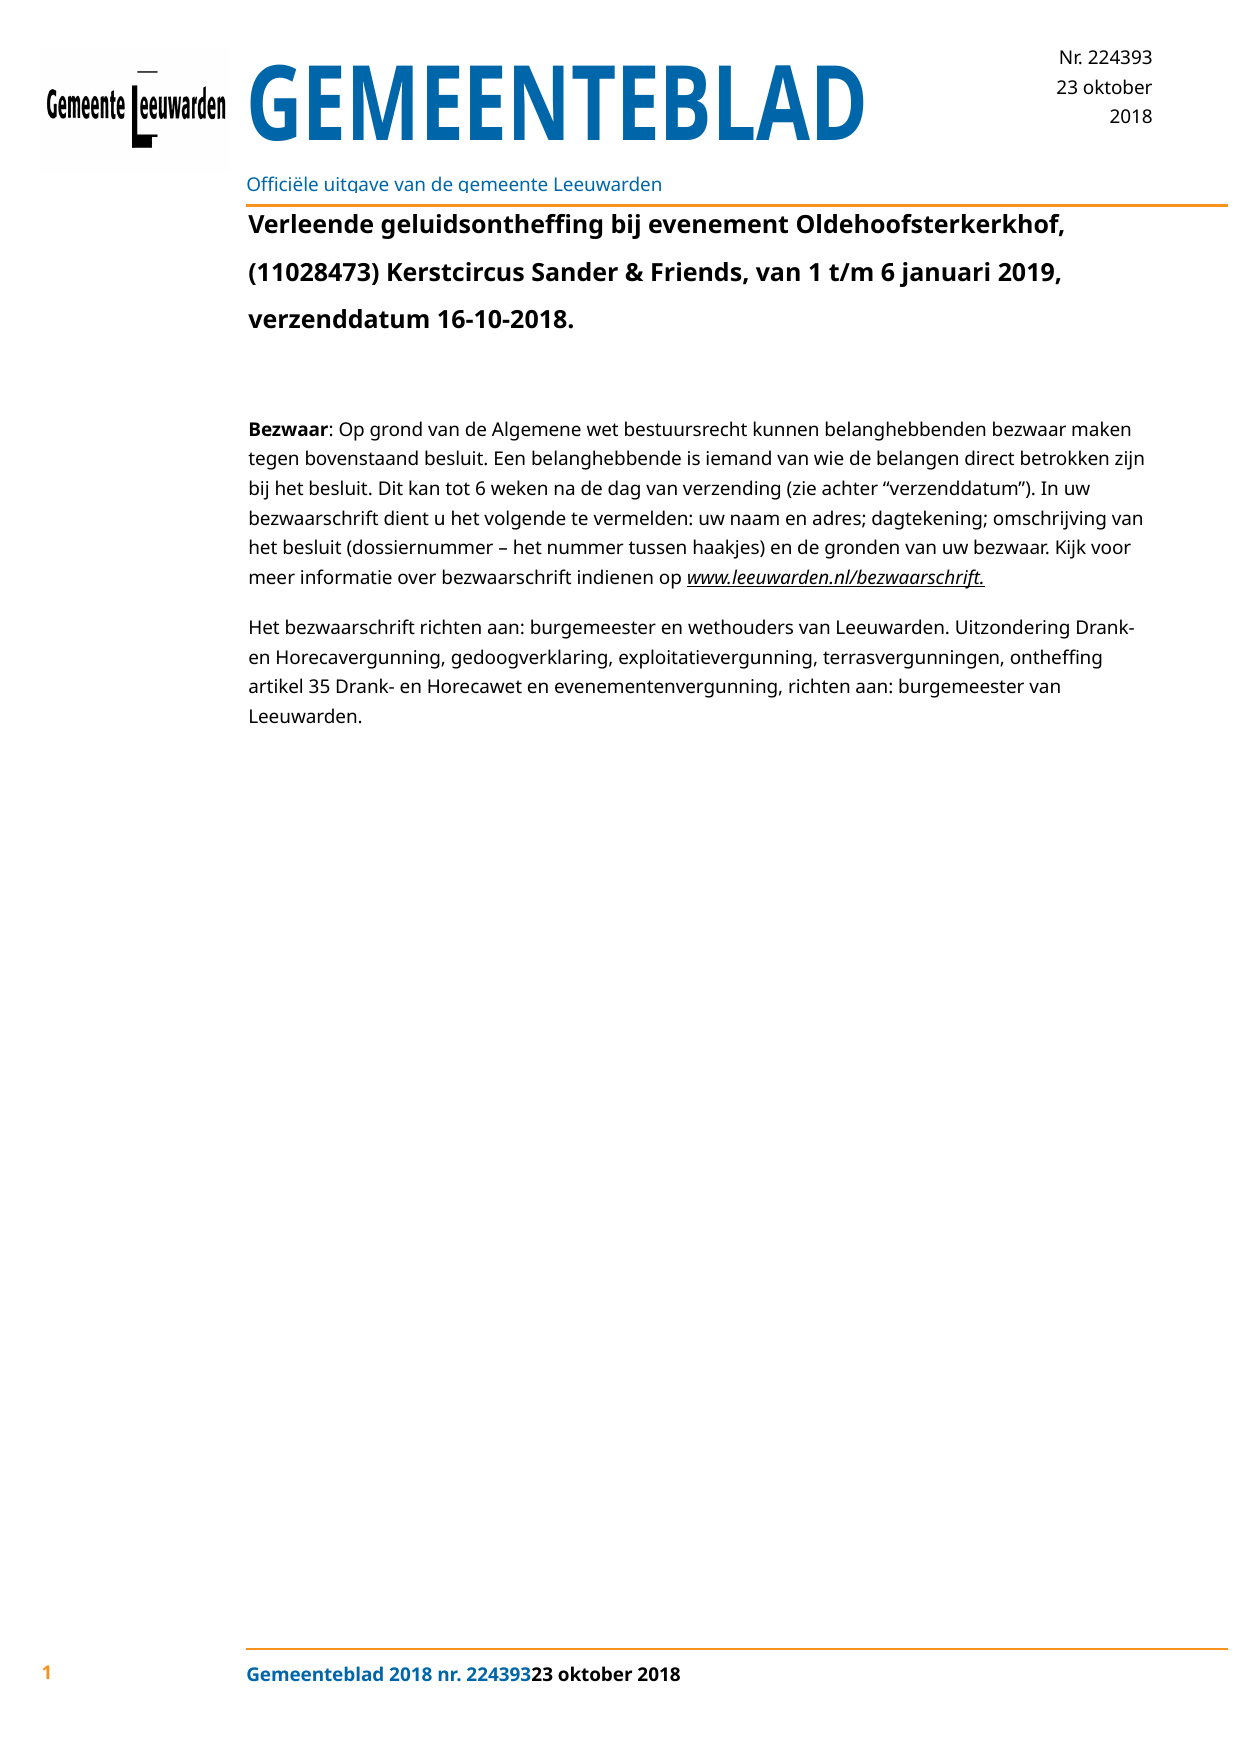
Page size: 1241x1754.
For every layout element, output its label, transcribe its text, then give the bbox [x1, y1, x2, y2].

text Verleende geluidsontheffing bij evenement Oldehoofsterkerkhof, (11028473) Kerstcircus Sander & Friends, van 1 t/m 6 januari 2019, verzenddatum 16-10-2018. [248, 207, 1152, 336]
text Het bezwaarschrift richten aan: burgemeester en wethouders van Leeuwarden. Uitzondering Drank- en Horecavergunning, gedoogverklaring, exploitatievergunning, terrasvergunningen, ontheffing artikel 35 Drank- en Horecawet en evenementenvergunning, richten aan: burgemeester van Leeuwarden. [248, 614, 1152, 729]
text Bezwaar: Op grond van de Algemene wet bestuursrecht kunnen belanghebbenden bezwaar maken tegen bovenstaand besluit. Een belanghebbende is iemand van wie de belangen direct betrokken zijn bij het besluit. Dit kan tot 6 weken na de dag van verzending (zie achter “verzenddatum”). In uw bezwaarschrift dient u het volgende te vermelden: uw naam en adres; dagtekening; omschrijving van het besluit (dossiernummer – het nummer tussen haakjes) en de gronden van uw bezwaar. Kijk voor meer informatie over bezwaarschrift indienen op www.leeuwarden.nl/bezwaarschrift. [248, 416, 1152, 589]
picture [41, 47, 231, 172]
